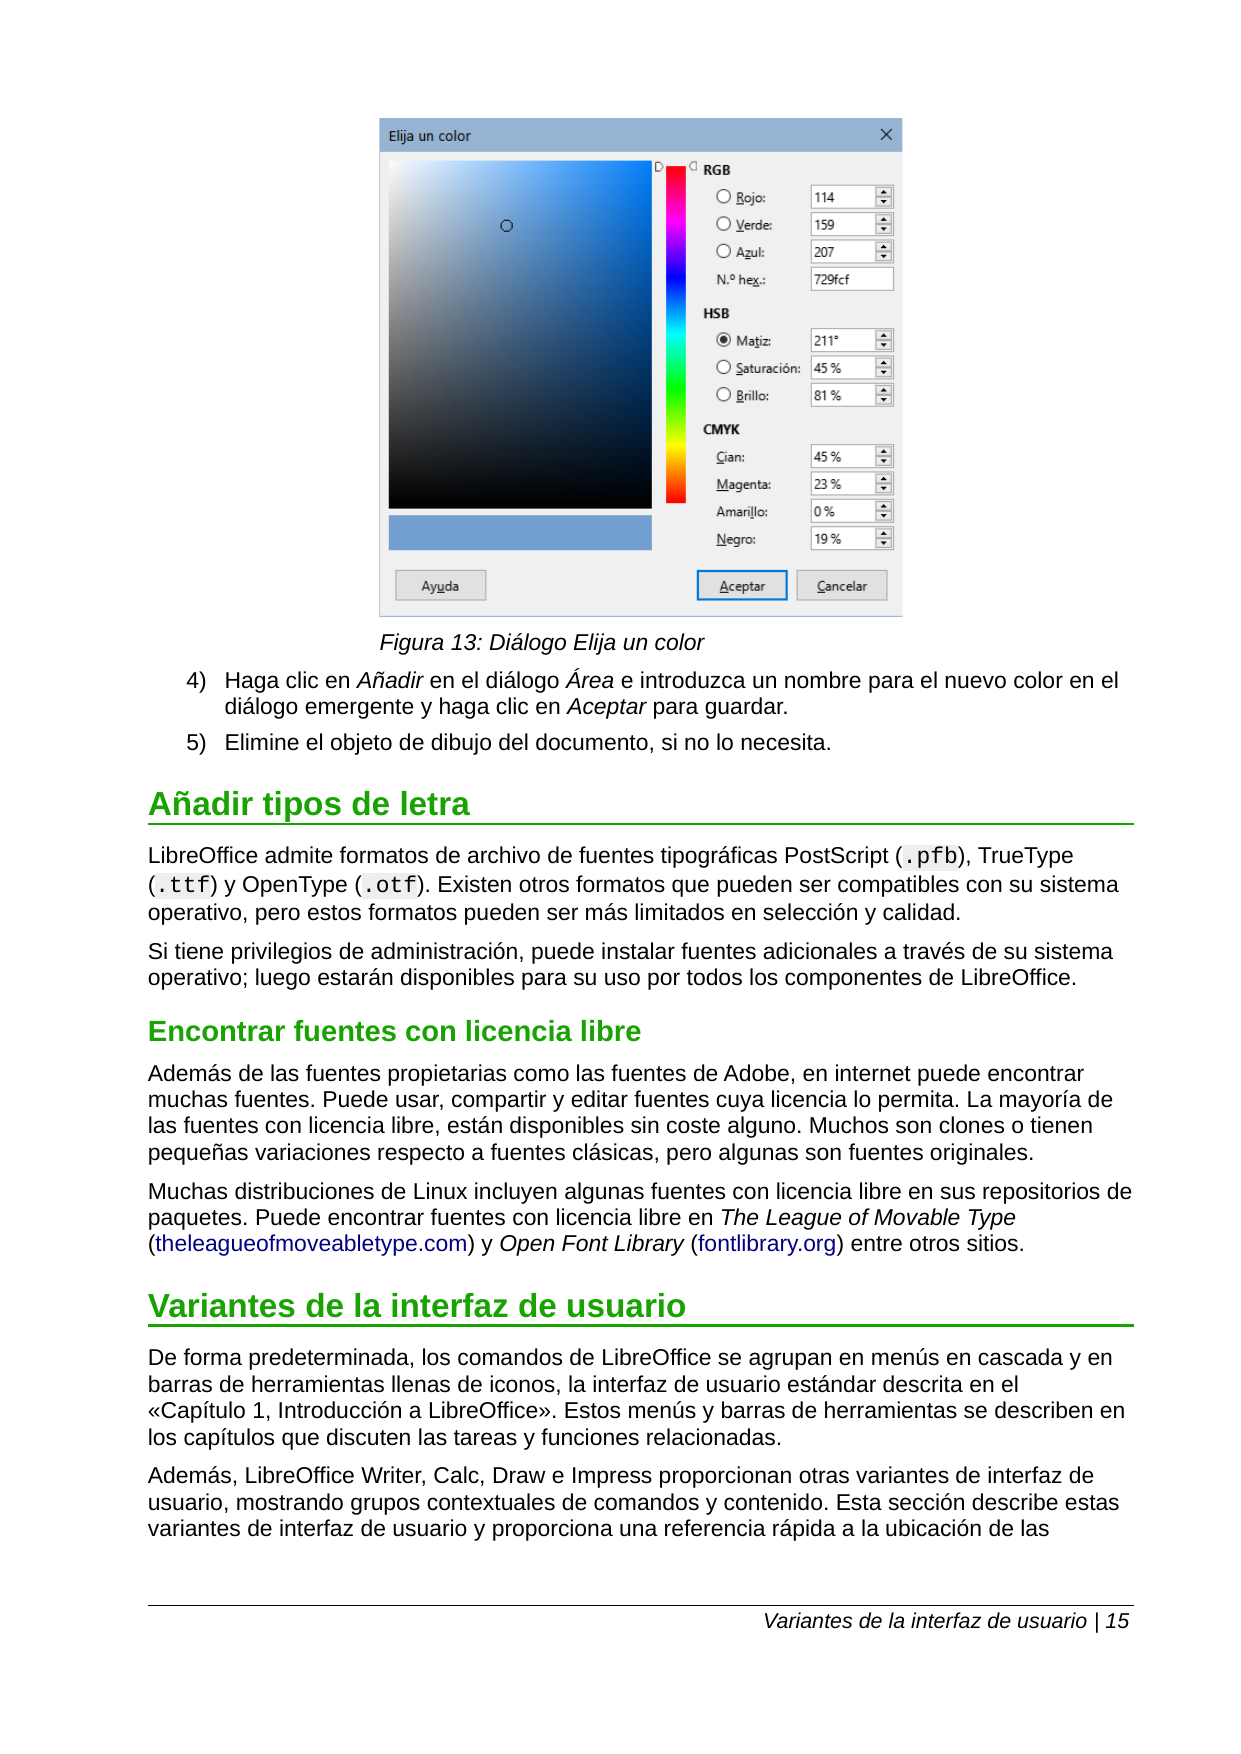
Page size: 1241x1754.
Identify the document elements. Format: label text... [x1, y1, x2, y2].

picture [379, 118, 903, 617]
text Figura 13: Diálogo Elija un color [379, 628, 902, 655]
text Además, LibreOffice Writer, Calc, Draw e Impress proporcionan otras variantes de interfaz de usuario, mostrando grupos contextuales de comandos y contenido. Esta sección describe estas variantes de interfaz de usuario y proporciona una referencia rápida a la ubicación de las [148, 1462, 1134, 1541]
text De forma predeterminada, los comandos de LibreOffice se agrupan en menús en cascada y en barras de herramientas llenas de iconos, la interfaz de usuario estándar descrita en el «Capítulo 1, Introducción a LibreOffice». Estos menús y barras de herramientas se describen en los capítulos que discuten las tareas y funciones relacionadas. [148, 1344, 1134, 1450]
subtitle Añadir tipos de letra [148, 784, 1134, 823]
text Muchas distribuciones de Linux incluyen algunas fuentes con licencia libre en sus repositorios de paquetes. Puede encontrar fuentes con licencia libre en The League of Movable Type (theleagueofmoveabletype.com) y Open Font Library (fontlibrary.org) entre otros sitios. [148, 1178, 1134, 1257]
text Además de las fuentes propietarias como las fuentes de Adobe, en internet puede encontrar muchas fuentes. Puede usar, compartir y editar fuentes cuya licencia lo permita. La mayoría de las fuentes con licencia libre, están disponibles sin coste alguno. Muchos son clones o tienen pequeñas variaciones respecto a fuentes clásicas, pero algunas son fuentes originales. [148, 1060, 1134, 1165]
subtitle Variantes de la interfaz de usuario [148, 1286, 1134, 1324]
text LibreOffice admite formatos de archivo de fuentes tipográficas PostScript (.pfb), TrueType (.ttf) y OpenType (.otf). Existen otros formatos que pueden ser compatibles con su sistema operativo, pero estos formatos pueden ser más limitados en selección y calidad. [148, 842, 1134, 926]
subtitle Encontrar fuentes con licencia libre [148, 1014, 1134, 1048]
list Haga clic en Añadir en el diálogo Área e introduzca un nombre para el nuevo color en el diálogo emergente y haga clic en Aceptar para guardar. [207, 667, 1134, 719]
list Elimine el objeto de dibujo del documento, si no lo necesita. [207, 728, 1134, 755]
text Si tiene privilegios de administración, puede instalar fuentes adicionales a través de su sistema operativo; luego estarán disponibles para su uso por todos los componentes de LibreOffice. [148, 938, 1134, 991]
